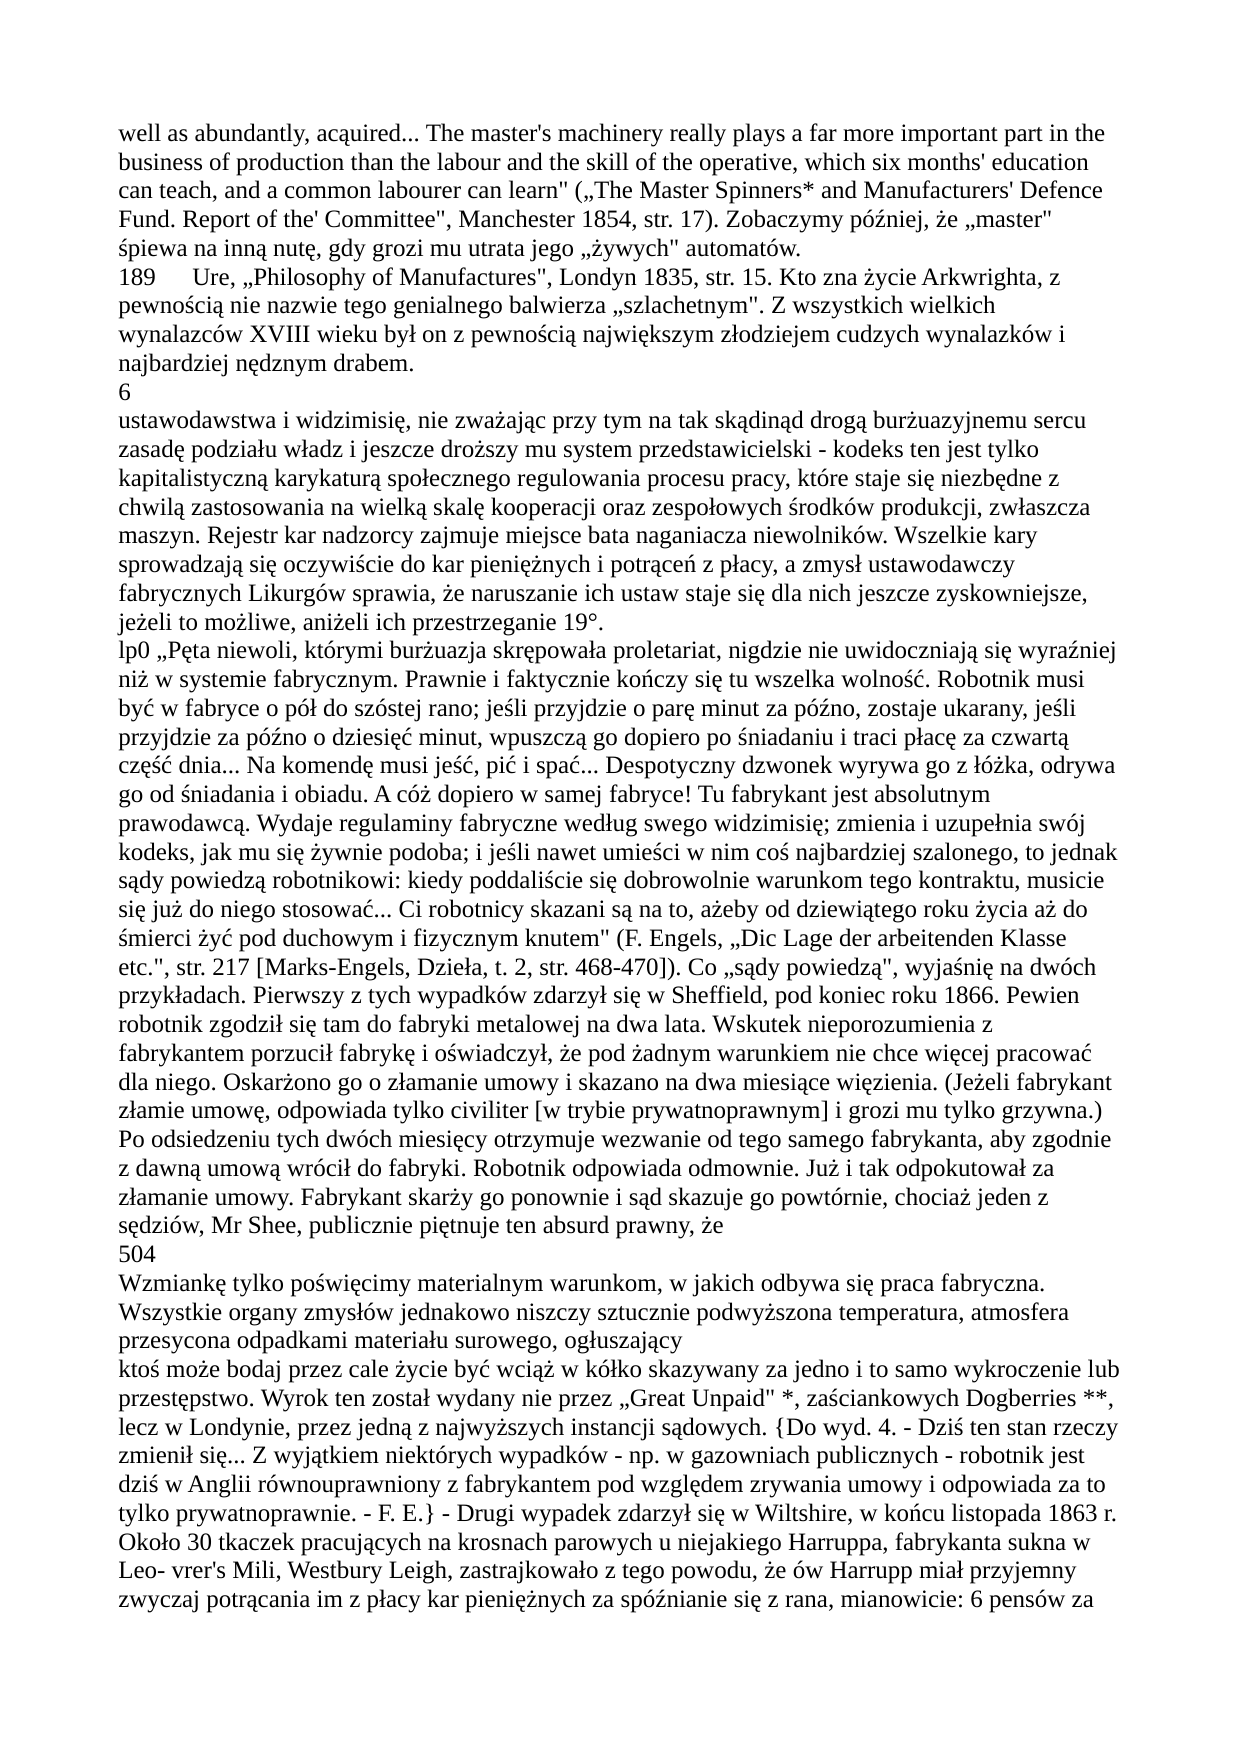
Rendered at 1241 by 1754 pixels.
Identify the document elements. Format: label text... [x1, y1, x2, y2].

text ustawodawstwa i widzimisię, nie zważając przy tym na tak skądinąd drogą burżuazyjnemu sercu zasadę podziału władz i jeszcze droższy mu system przedstawicielski - kodeks ten jest tylko kapitalistyczną karykaturą społecznego regulowania procesu pracy, które staje się niezbędne z chwilą zastosowania na wielką skalę kooperacji oraz zespołowych środków produkcji, zwłaszcza maszyn. Rejestr kar nadzorcy zajmuje miejsce bata naganiacza niewolników. Wszelkie kary sprowadzają się oczywiście do kar pieniężnych i potrąceń z płacy, a zmysł ustawodawczy fabrycznych Likurgów sprawia, że naruszanie ich ustaw staje się dla nich jeszcze zyskowniejsze, jeżeli to możliwe, aniżeli ich przestrzeganie 19°. [118, 406, 1122, 636]
text lp0 „Pęta niewoli, którymi burżuazja skrępowała proletariat, nigdzie nie uwidoczniają się wyraźniej niż w systemie fabrycznym. Prawnie i faktycznie kończy się tu wszelka wolność. Robotnik musi być w fabryce o pół do szóstej rano; jeśli przyjdzie o parę minut za późno, zostaje ukarany, jeśli przyjdzie za późno o dziesięć minut, wpuszczą go dopiero po śniadaniu i traci płacę za czwartą część dnia... Na komendę musi jeść, pić i spać... Despotyczny dzwonek wyrywa go z łóżka, odrywa go od śniadania i obiadu. A cóż dopiero w samej fabryce! Tu fabrykant jest absolutnym prawodawcą. Wydaje regulaminy fabryczne według swego widzimisię; zmienia i uzupełnia swój kodeks, jak mu się żywnie podoba; i jeśli nawet umieści w nim coś najbardziej szalonego, to jednak sądy powiedzą robotnikowi: kiedy poddaliście się dobrowolnie warunkom tego kontraktu, musicie się już do niego stosować... Ci robotnicy skazani są na to, ażeby od dziewiątego roku życia aż do śmierci żyć pod duchowym i fizycznym knutem" (F. Engels, „Dic Lage der arbeitenden Klasse etc.", str. 217 [Marks-Engels, Dzieła, t. 2, str. 468-470]). Co „sądy powiedzą", wyjaśnię na dwóch przykładach. Pierwszy z tych wypadków zdarzył się w Sheffield, pod koniec roku 1866. Pewien robotnik zgodził się tam do fabryki metalowej na dwa lata. Wskutek nieporozumienia z fabrykantem porzucił fabrykę i oświadczył, że pod żadnym warunkiem nie chce więcej pracować dla niego. Oskarżono go o złamanie umowy i skazano na dwa miesiące więzienia. (Jeżeli fabrykant złamie umowę, odpowiada tylko civiliter [w trybie prywatnoprawnym] i grozi mu tylko grzywna.) Po odsiedzeniu tych dwóch miesięcy otrzymuje wezwanie od tego samego fabrykanta, aby zgodnie z dawną umową wrócił do fabryki. Robotnik odpowiada odmownie. Już i tak odpokutował za złamanie umowy. Fabrykant skarży go ponownie i sąd skazuje go powtórnie, chociaż jeden z sędziów, Mr Shee, publicznie piętnuje ten absurd prawny, że [118, 636, 1122, 1239]
text ktoś może bodaj przez cale życie być wciąż w kółko skazywany za jedno i to samo wykroczenie lub przestępstwo. Wyrok ten został wydany nie przez „Great Unpaid" *, zaściankowych Dogberries **, lecz w Londynie, przez jedną z najwyższych instancji sądowych. {Do wyd. 4. - Dziś ten stan rzeczy zmienił się... Z wyjątkiem niektórych wypadków - np. w gazowniach publicznych - robotnik jest dziś w Anglii równouprawniony z fabrykantem pod względem zrywania umowy i odpowiada za to tylko prywatnoprawnie. - F. E.} - Drugi wypadek zdarzył się w Wiltshire, w końcu listopada 1863 r. Około 30 tkaczek pracujących na krosnach parowych u niejakiego Harruppa, fabrykanta sukna w Leo- vrer's Mili, Westbury Leigh, zastrajkowało z tego powodu, że ów Harrupp miał przyjemny zwyczaj potrącania im z płacy kar pieniężnych za spóźnianie się z rana, mianowicie: 6 pensów za [118, 1354, 1122, 1613]
text Wzmiankę tylko poświęcimy materialnym warunkom, w jakich odbywa się praca fabryczna. Wszystkie organy zmysłów jednakowo niszczy sztucznie podwyższona temperatura, atmosfera przesycona odpadkami materiału surowego, ogłuszający [118, 1268, 1122, 1354]
text well as abundantly, acąuired... The master's machinery really plays a far more important part in the business of production than the labour and the skill of the operative, which six months' education can teach, and a common labourer can learn" („The Master Spinners* and Manufacturers' Defence Fund. Report of the' Committee", Manchester 1854, str. 17). Zobaczymy później, że „master" śpiewa na inną nutę, gdy grozi mu utrata jego „żywych" automatów. [118, 118, 1122, 262]
text 189 Ure, „Philosophy of Manufactures", Londyn 1835, str. 15. Kto zna życie Arkwrighta, z pewnością nie nazwie tego genialnego balwierza „szlachetnym". Z wszystkich wielkich wynalazców XVIII wieku był on z pewnością największym złodziejem cudzych wynalazków i najbardziej nędznym drabem. [118, 262, 1122, 377]
text 504 [118, 1239, 1122, 1268]
text 6 [118, 377, 1122, 406]
